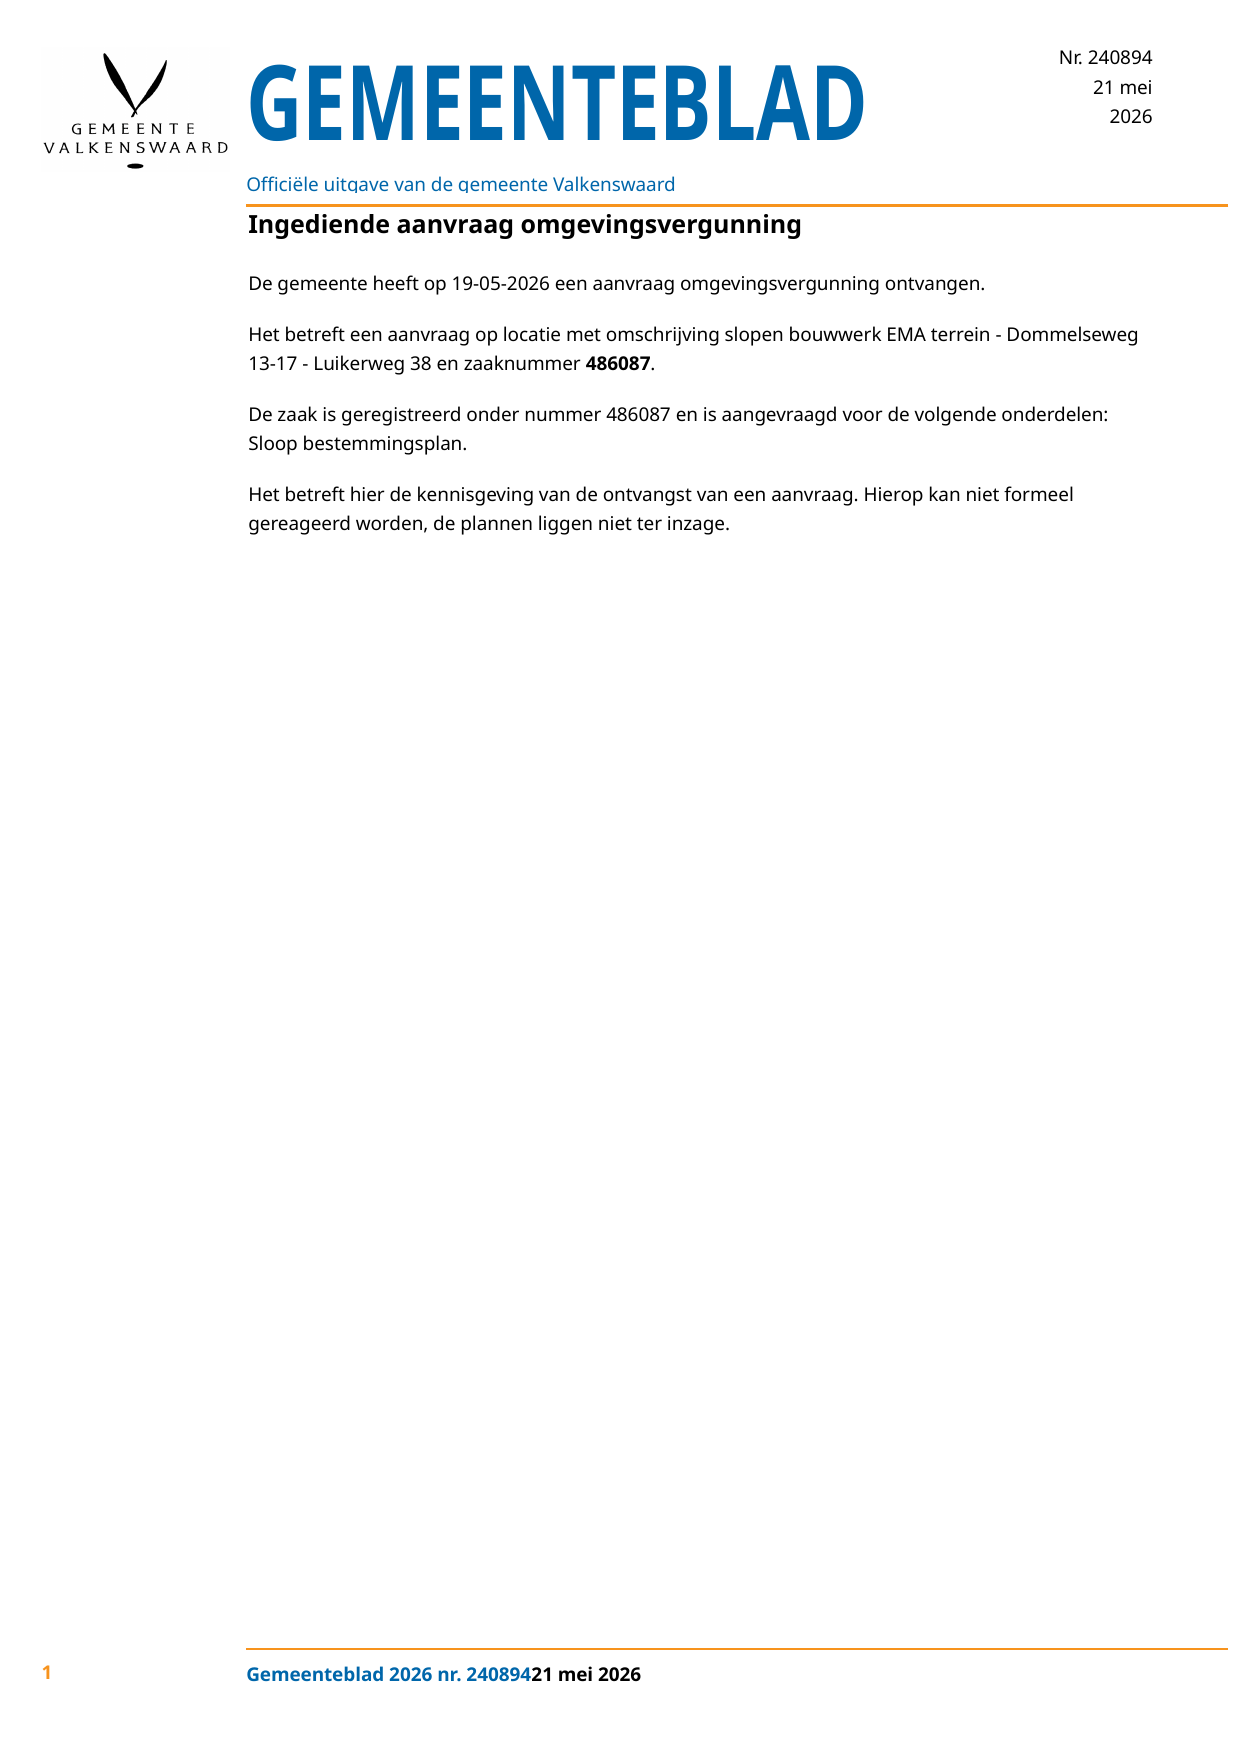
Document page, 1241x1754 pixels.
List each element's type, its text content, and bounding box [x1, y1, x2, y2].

text De zaak is geregistreerd onder nummer 486087 en is aangevraagd voor de volgende onderdelen: Sloop bestemmingsplan. [248, 401, 1152, 456]
text Ingediende aanvraag omgevingsvergunning [248, 207, 1152, 241]
text Het betreft een aanvraag op locatie met omschrijving slopen bouwwerk EMA terrein - Dommelseweg 13-17 - Luikerweg 38 en zaaknummer 486087. [248, 321, 1152, 376]
text De gemeente heeft op 19-05-2026 een aanvraag omgevingsvergunning ontvangen. [248, 270, 1152, 296]
text Het betreft hier de kennisgeving van de ontvangst van een aanvraag. Hierop kan niet formeel gereageerd worden, de plannen liggen niet ter inzage. [248, 481, 1152, 536]
picture [41, 47, 231, 172]
